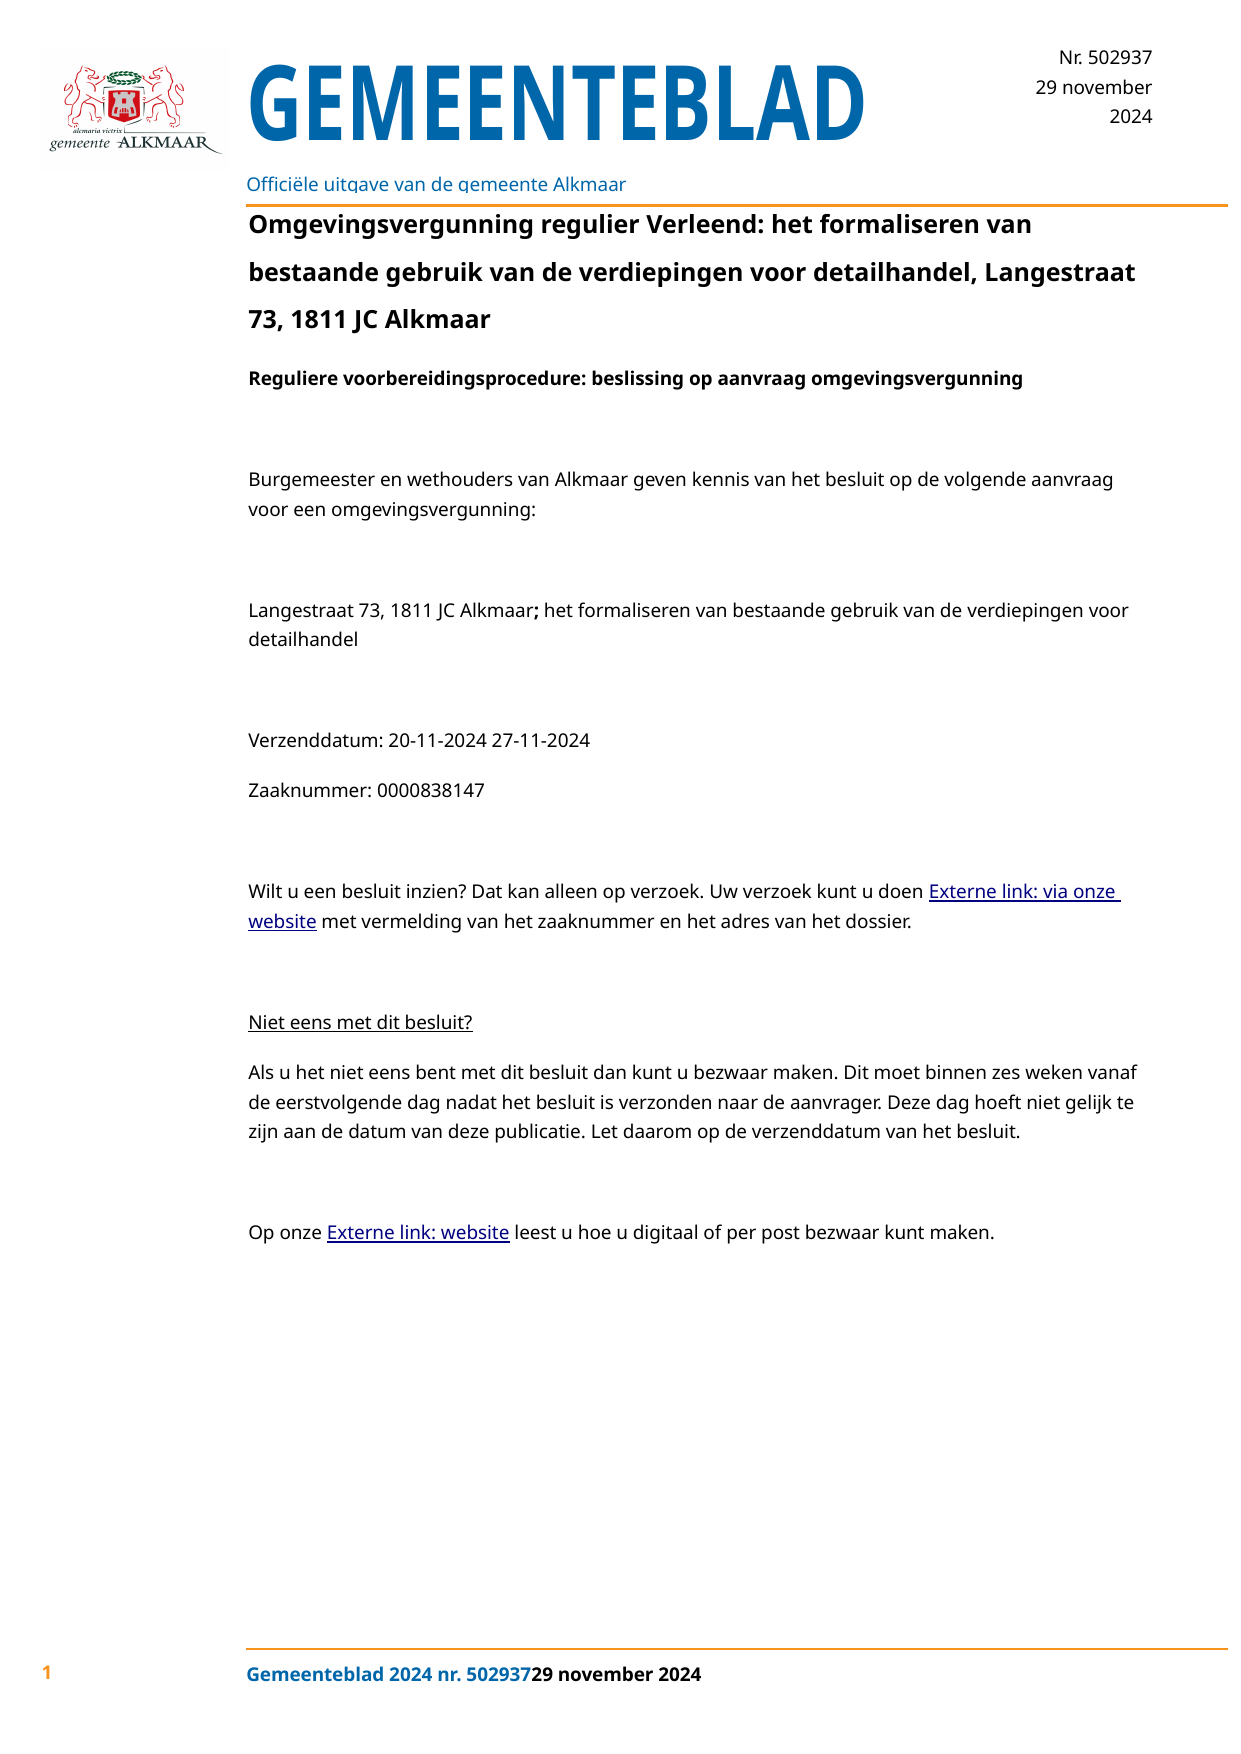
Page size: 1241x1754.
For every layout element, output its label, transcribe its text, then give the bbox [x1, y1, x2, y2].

text Zaaknummer: 0000838147 [248, 778, 1152, 803]
text Wilt u een besluit inzien? Dat kan alleen op verzoek. Uw verzoek kunt u doen Externe link: via onze website met vermelding van het zaaknummer en het adres van het dossier. [248, 878, 1152, 934]
text Op onze Externe link: website leest u hoe u digitaal of per post bezwaar kunt maken. [248, 1219, 1152, 1245]
text Verzenddatum: 20-11-2024 27-11-2024 [248, 727, 1152, 753]
text Reguliere voorbereidingsprocedure: beslissing op aanvraag omgevingsvergunning [248, 366, 1152, 391]
text Burgemeester en wethouders van Alkmaar geven kennis van het besluit op de volgende aanvraag voor een omgevingsvergunning: [248, 466, 1152, 522]
text Als u het niet eens bent met dit besluit dan kunt u bezwaar maken. Dit moet binnen zes weken vanaf de eerstvolgende dag nadat het besluit is verzonden naar de aanvrager. Deze dag hoeft niet gelijk te zijn aan de datum van deze publicatie. Let daarom op de verzenddatum van het besluit. [248, 1059, 1152, 1144]
text Langestraat 73, 1811 JC Alkmaar; het formaliseren van bestaande gebruik van de verdiepingen voor detailhandel [248, 597, 1152, 652]
picture [41, 47, 231, 172]
text Omgevingsvergunning regulier Verleend: het formaliseren van bestaande gebruik van de verdiepingen voor detailhandel, Langestraat 73, 1811 JC Alkmaar [248, 207, 1152, 336]
text Niet eens met dit besluit? [248, 1009, 1152, 1034]
